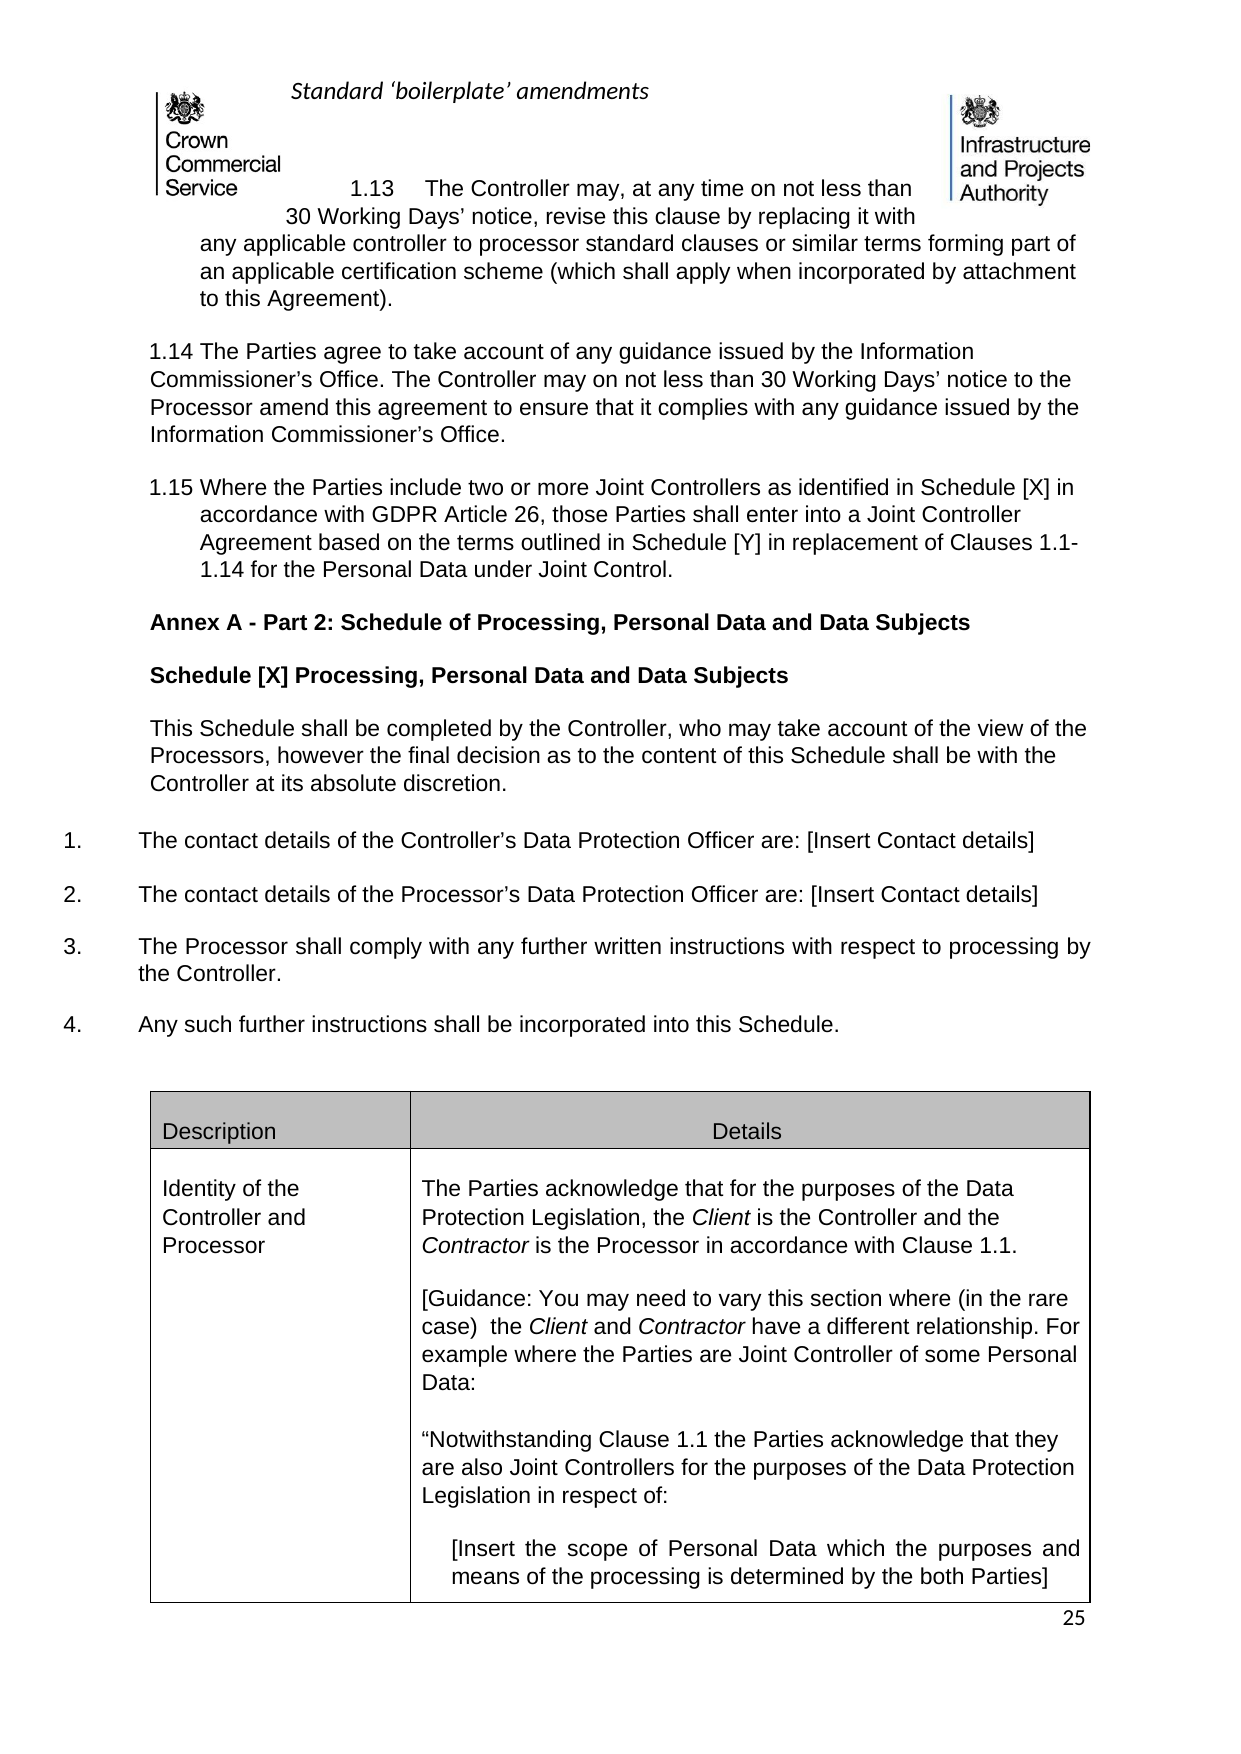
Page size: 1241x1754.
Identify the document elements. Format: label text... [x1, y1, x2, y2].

text This Schedule shall be completed by the Controller, who may take account of the view of the Processors, however the final decision as to the content of this Schedule shall be with the Controller at its absolute discretion. [149, 715, 1091, 796]
list The contact details of the Processor’s Data Protection Officer are: [Insert Contact details] [63, 881, 1091, 908]
list The Parties agree to take account of any guidance issued by the Information [148, 338, 1091, 364]
list The Processor shall comply with any further written instructions with respect to processing by the Controller. [63, 933, 1091, 986]
subtitle Schedule [X] Processing, Personal Data and Data Subjects [149, 662, 1102, 688]
table_header Details [411, 1092, 1089, 1148]
table_cell Identity of the Controller and Processor [151, 1149, 410, 1602]
text Commissioner’s Office. The Controller may on not less than 30 Working Days’ notice to the Processor amend this agreement to ensure that it complies with any guidance issued by the Information Commissioner’s Office. [149, 366, 1091, 447]
list The contact details of the Controller’s Data Protection Officer are: [Insert Contact details] [63, 827, 1091, 853]
text Annex A - Part 2: Schedule of Processing, Personal Data and Data Subjects [149, 609, 1102, 636]
table_cell The Parties acknowledge that for the purposes of the Data Protection Legislation, the Client is the Controller and the Contractor is the Processor in accordance with Clause 1.1. [Guidance: You may need to vary this section where (in the rare case) the Client and Contractor have a different relationship. For example where the Parties are Joint Controller of some Personal Data: “Notwithstanding Clause 1.1 the Parties acknowledge that they are also Joint Controllers for the purposes of the Data Protection Legislation in respect of: [Insert the scope of Personal Data which the purposes and means of the processing is determined by the both Parties] [411, 1149, 1089, 1602]
list Where the Parties include two or more Joint Controllers as identified in Schedule [X] in accordance with GDPR Article 26, those Parties shall enter into a Joint Controller Agreement based on the terms outlined in Schedule [Y] in replacement of Clauses 1.1-1.14 for the Personal Data under Joint Control. [148, 474, 1091, 582]
list The Controller may, at any time on not less than 30 Working Days’ notice, revise this clause by replacing it with any applicable controller to processor standard clauses or similar terms forming part of an applicable certification scheme (which shall apply when incorporated by attachment to this Agreement). [148, 175, 1091, 311]
table_header Description [151, 1092, 410, 1148]
list Any such further instructions shall be incorporated into this Schedule. [63, 1011, 1091, 1037]
